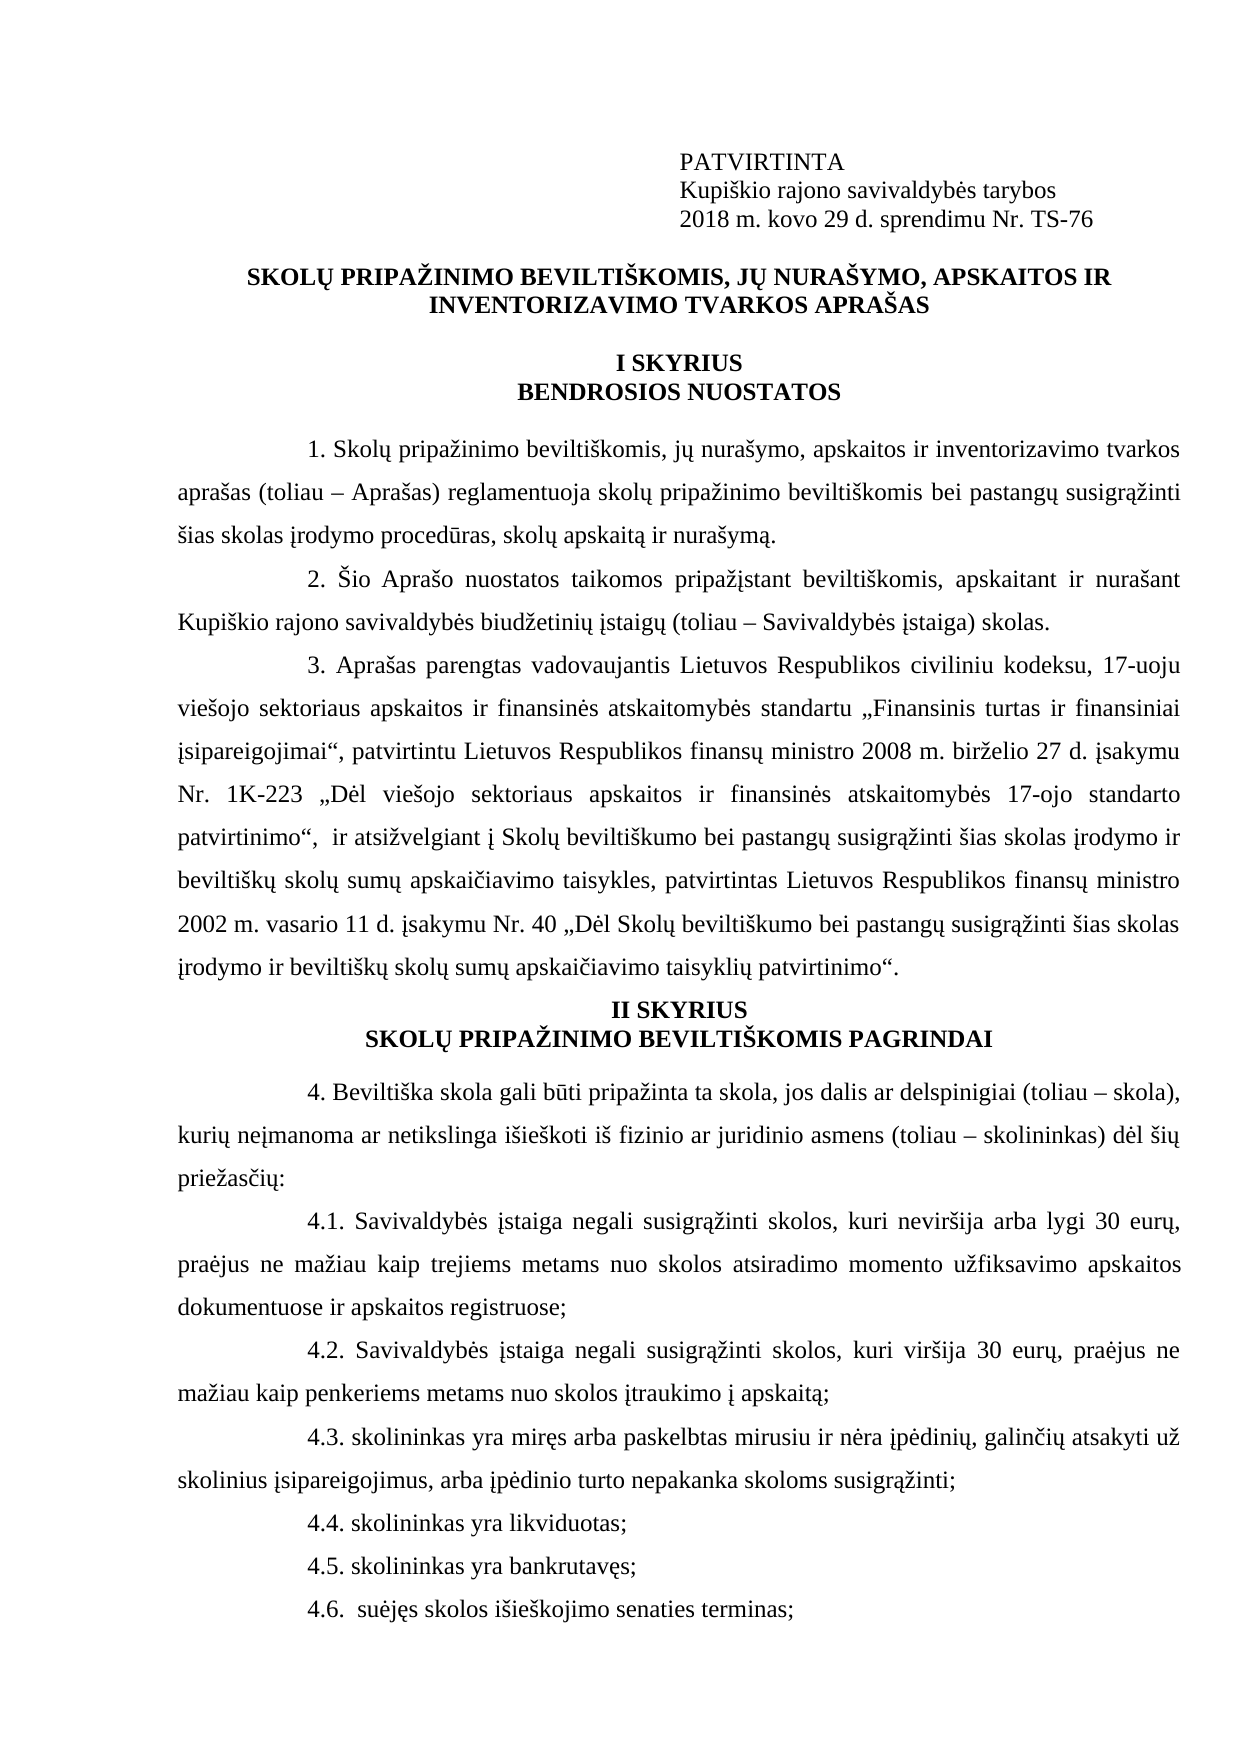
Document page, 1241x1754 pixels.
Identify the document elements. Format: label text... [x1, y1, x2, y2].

text 3. Aprašas parengtas vadovaujantis Lietuvos Respublikos civiliniu kodeksu, 17-uoju viešojo sektoriaus apskaitos ir finansinės atskaitomybės standartu „Finansinis turtas ir finansiniai įsipareigojimai“, patvirtintu Lietuvos Respublikos finansų ministro 2008 m. birželio 27 d. įsakymu Nr. 1K-223 „Dėl viešojo sektoriaus apskaitos ir finansinės atskaitomybės 17-ojo standarto patvirtinimo“, ir atsižvelgiant į Skolų beviltiškumo bei pastangų susigrąžinti šias skolas įrodymo ir beviltiškų skolų sumų apskaičiavimo taisykles, patvirtintas Lietuvos Respublikos finansų ministro 2002 m. vasario 11 d. įsakymu Nr. 40 „Dėl Skolų beviltiškumo bei pastangų susigrąžinti šias skolas įrodymo ir beviltiškų skolų sumų apskaičiavimo taisyklių patvirtinimo“. [177, 650, 1181, 981]
text 4.6. suėjęs skolos išieškojimo senaties terminas; [177, 1594, 1181, 1623]
text 4.3. skolininkas yra miręs arba paskelbtas mirusiu ir nėra įpėdinių, galinčių atsakyti už skolinius įsipareigojimus, arba įpėdinio turto nepakanka skoloms susigrąžinti; [177, 1422, 1181, 1493]
text 4. Beviltiška skola gali būti pripažinta ta skola, jos dalis ar delspinigiai (toliau – skola), kurių neįmanoma ar netikslinga išieškoti iš fizinio ar juridinio asmens (toliau – skolininkas) dėl šių priežasčių: [177, 1077, 1181, 1192]
text SKOLŲ PRIPAŽINIMO BEVILTIŠKOMIS, JŲ NURAŠYMO, APSKAITOS IR INVENTORIZAVIMO TVARKOS APRAŠAS [177, 262, 1181, 319]
text 4.2. Savivaldybės įstaiga negali susigrąžinti skolos, kuri viršija 30 eurų, praėjus ne mažiau kaip penkeriems metams nuo skolos įtraukimo į apskaitą; [177, 1335, 1181, 1407]
text 4.1. Savivaldybės įstaiga negali susigrąžinti skolos, kuri neviršija arba lygi 30 eurų, praėjus ne mažiau kaip trejiems metams nuo skolos atsiradimo momento užfiksavimo apskaitos dokumentuose ir apskaitos registruose; [177, 1206, 1181, 1321]
text I SKYRIUS [177, 348, 1181, 377]
text BENDROSIOS NUOSTATOS [177, 377, 1181, 406]
text 1. Skolų pripažinimo beviltiškomis, jų nurašymo, apskaitos ir inventorizavimo tvarkos aprašas (toliau – Aprašas) reglamentuoja skolų pripažinimo beviltiškomis bei pastangų susigrąžinti šias skolas įrodymo procedūras, skolų apskaitą ir nurašymą. [177, 434, 1181, 549]
text 2018 m. kovo 29 d. sprendimu Nr. TS-76 [600, 204, 1181, 233]
text Kupiškio rajono savivaldybės tarybos [600, 176, 1181, 204]
text 4.5. skolininkas yra bankrutavęs; [177, 1551, 1181, 1580]
text 4.4. skolininkas yra likviduotas; [177, 1508, 1181, 1537]
text 2. Šio Aprašo nuostatos taikomos pripažįstant beviltiškomis, apskaitant ir nurašant Kupiškio rajono savivaldybės biudžetinių įstaigų (toliau – Savivaldybės įstaiga) skolas. [177, 564, 1181, 636]
text SKOLŲ PRIPAŽINIMO BEVILTIŠKOMIS PAGRINDAI [177, 1024, 1181, 1052]
text PATVIRTINTA [679, 147, 1181, 176]
text II SKYRIUS [177, 995, 1181, 1024]
